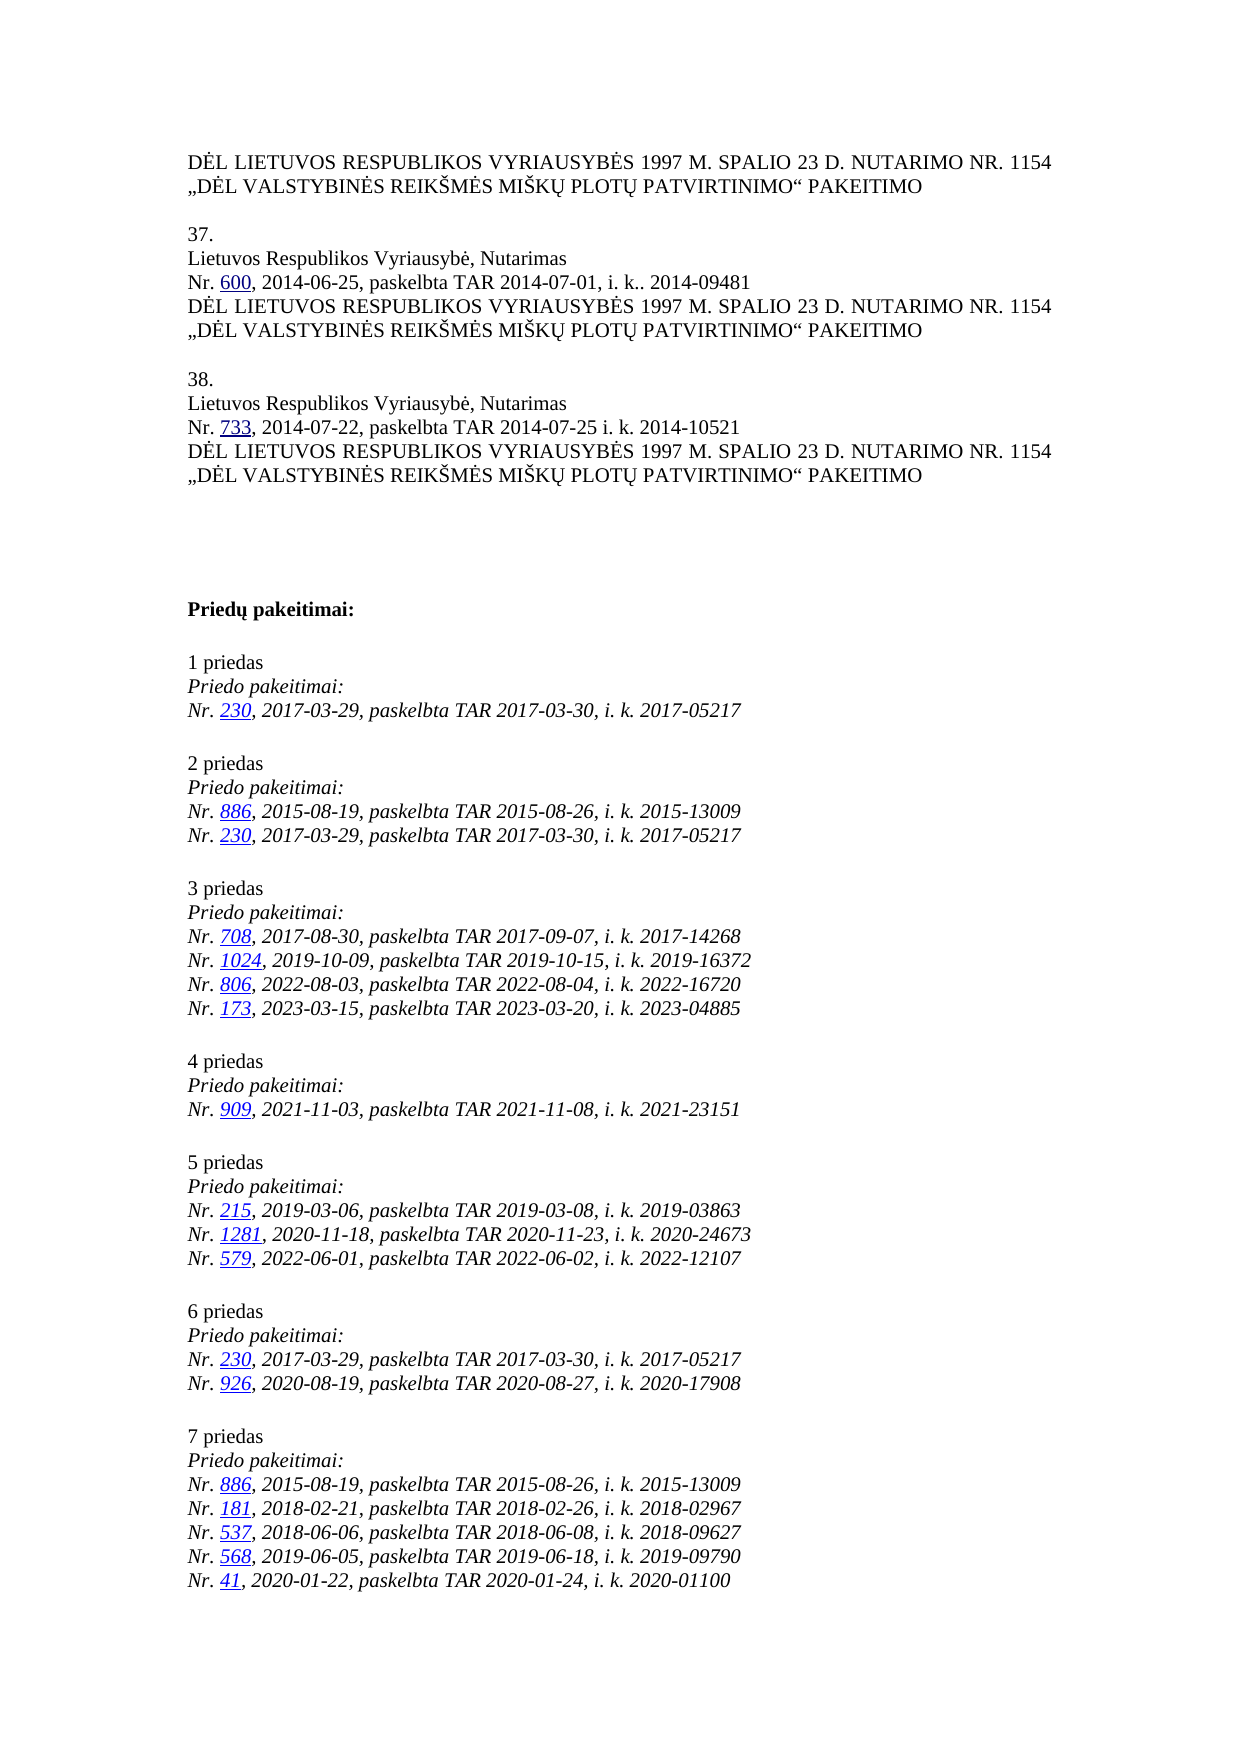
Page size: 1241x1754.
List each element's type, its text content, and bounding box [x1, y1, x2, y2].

text Priedo pakeitimai: [187, 674, 1053, 698]
text 1 priedas [187, 650, 1053, 674]
text Nr. 806, 2022-08-03, paskelbta TAR 2022-08-04, i. k. 2022-16720 [187, 972, 1053, 996]
text Nr. 909, 2021-11-03, paskelbta TAR 2021-11-08, i. k. 2021-23151 [187, 1097, 1053, 1121]
text 7 priedas [187, 1424, 1053, 1448]
text Priedo pakeitimai: [187, 1323, 1053, 1347]
text Nr. 230, 2017-03-29, paskelbta TAR 2017-03-30, i. k. 2017-05217 [187, 698, 1053, 722]
text DĖL LIETUVOS RESPUBLIKOS VYRIAUSYBĖS 1997 M. SPALIO 23 D. NUTARIMO NR. 1154 „DĖL VALSTYBINĖS REIKŠMĖS MIŠKŲ PLOTŲ PATVIRTINIMO“ PAKEITIMO [187, 150, 1053, 198]
text Priedo pakeitimai: [187, 1448, 1053, 1472]
text Nr. 926, 2020-08-19, paskelbta TAR 2020-08-27, i. k. 2020-17908 [187, 1371, 1053, 1395]
text 3 priedas [187, 876, 1053, 900]
text 2 priedas [187, 751, 1053, 775]
text Nr. 230, 2017-03-29, paskelbta TAR 2017-03-30, i. k. 2017-05217 [187, 823, 1053, 847]
text Nr. 230, 2017-03-29, paskelbta TAR 2017-03-30, i. k. 2017-05217 [187, 1347, 1053, 1371]
text Priedo pakeitimai: [187, 900, 1053, 924]
text 5 priedas [187, 1150, 1053, 1174]
text 4 priedas [187, 1049, 1053, 1073]
text Priedo pakeitimai: [187, 1073, 1053, 1097]
text Nr. 173, 2023-03-15, paskelbta TAR 2023-03-20, i. k. 2023-04885 [187, 996, 1053, 1020]
text DĖL LIETUVOS RESPUBLIKOS VYRIAUSYBĖS 1997 M. SPALIO 23 D. NUTARIMO NR. 1154 „DĖL VALSTYBINĖS REIKŠMĖS MIŠKŲ PLOTŲ PATVIRTINIMO“ PAKEITIMO [187, 439, 1053, 487]
text Nr. 886, 2015-08-19, paskelbta TAR 2015-08-26, i. k. 2015-13009 [187, 799, 1053, 823]
text Nr. 708, 2017-08-30, paskelbta TAR 2017-09-07, i. k. 2017-14268 [187, 924, 1053, 948]
text Nr. 568, 2019-06-05, paskelbta TAR 2019-06-18, i. k. 2019-09790 [187, 1544, 1053, 1568]
text Nr. 579, 2022-06-01, paskelbta TAR 2022-06-02, i. k. 2022-12107 [187, 1246, 1053, 1270]
text 6 priedas [187, 1299, 1053, 1323]
text Nr. 41, 2020-01-22, paskelbta TAR 2020-01-24, i. k. 2020-01100 [187, 1568, 1053, 1592]
text Nr. 733, 2014-07-22, paskelbta TAR 2014-07-25 i. k. 2014-10521 [187, 415, 1053, 439]
text Nr. 181, 2018-02-21, paskelbta TAR 2018-02-26, i. k. 2018-02967 [187, 1496, 1053, 1520]
text Nr. 1024, 2019-10-09, paskelbta TAR 2019-10-15, i. k. 2019-16372 [187, 948, 1053, 972]
text Priedų pakeitimai: [187, 597, 1053, 621]
text Nr. 537, 2018-06-06, paskelbta TAR 2018-06-08, i. k. 2018-09627 [187, 1520, 1053, 1544]
text Lietuvos Respublikos Vyriausybė, Nutarimas [187, 391, 1053, 415]
text Nr. 1281, 2020-11-18, paskelbta TAR 2020-11-23, i. k. 2020-24673 [187, 1222, 1053, 1246]
text Nr. 600, 2014-06-25, paskelbta TAR 2014-07-01, i. k.. 2014-09481 [187, 270, 1053, 294]
text DĖL LIETUVOS RESPUBLIKOS VYRIAUSYBĖS 1997 M. SPALIO 23 D. NUTARIMO NR. 1154 „DĖL VALSTYBINĖS REIKŠMĖS MIŠKŲ PLOTŲ PATVIRTINIMO“ PAKEITIMO [187, 294, 1053, 342]
text Nr. 215, 2019-03-06, paskelbta TAR 2019-03-08, i. k. 2019-03863 [187, 1198, 1053, 1222]
text Lietuvos Respublikos Vyriausybė, Nutarimas [187, 246, 1053, 270]
text Priedo pakeitimai: [187, 775, 1053, 799]
text Nr. 886, 2015-08-19, paskelbta TAR 2015-08-26, i. k. 2015-13009 [187, 1472, 1053, 1496]
text 37. [187, 222, 1053, 246]
text 38. [187, 367, 1053, 391]
text Priedo pakeitimai: [187, 1174, 1053, 1198]
